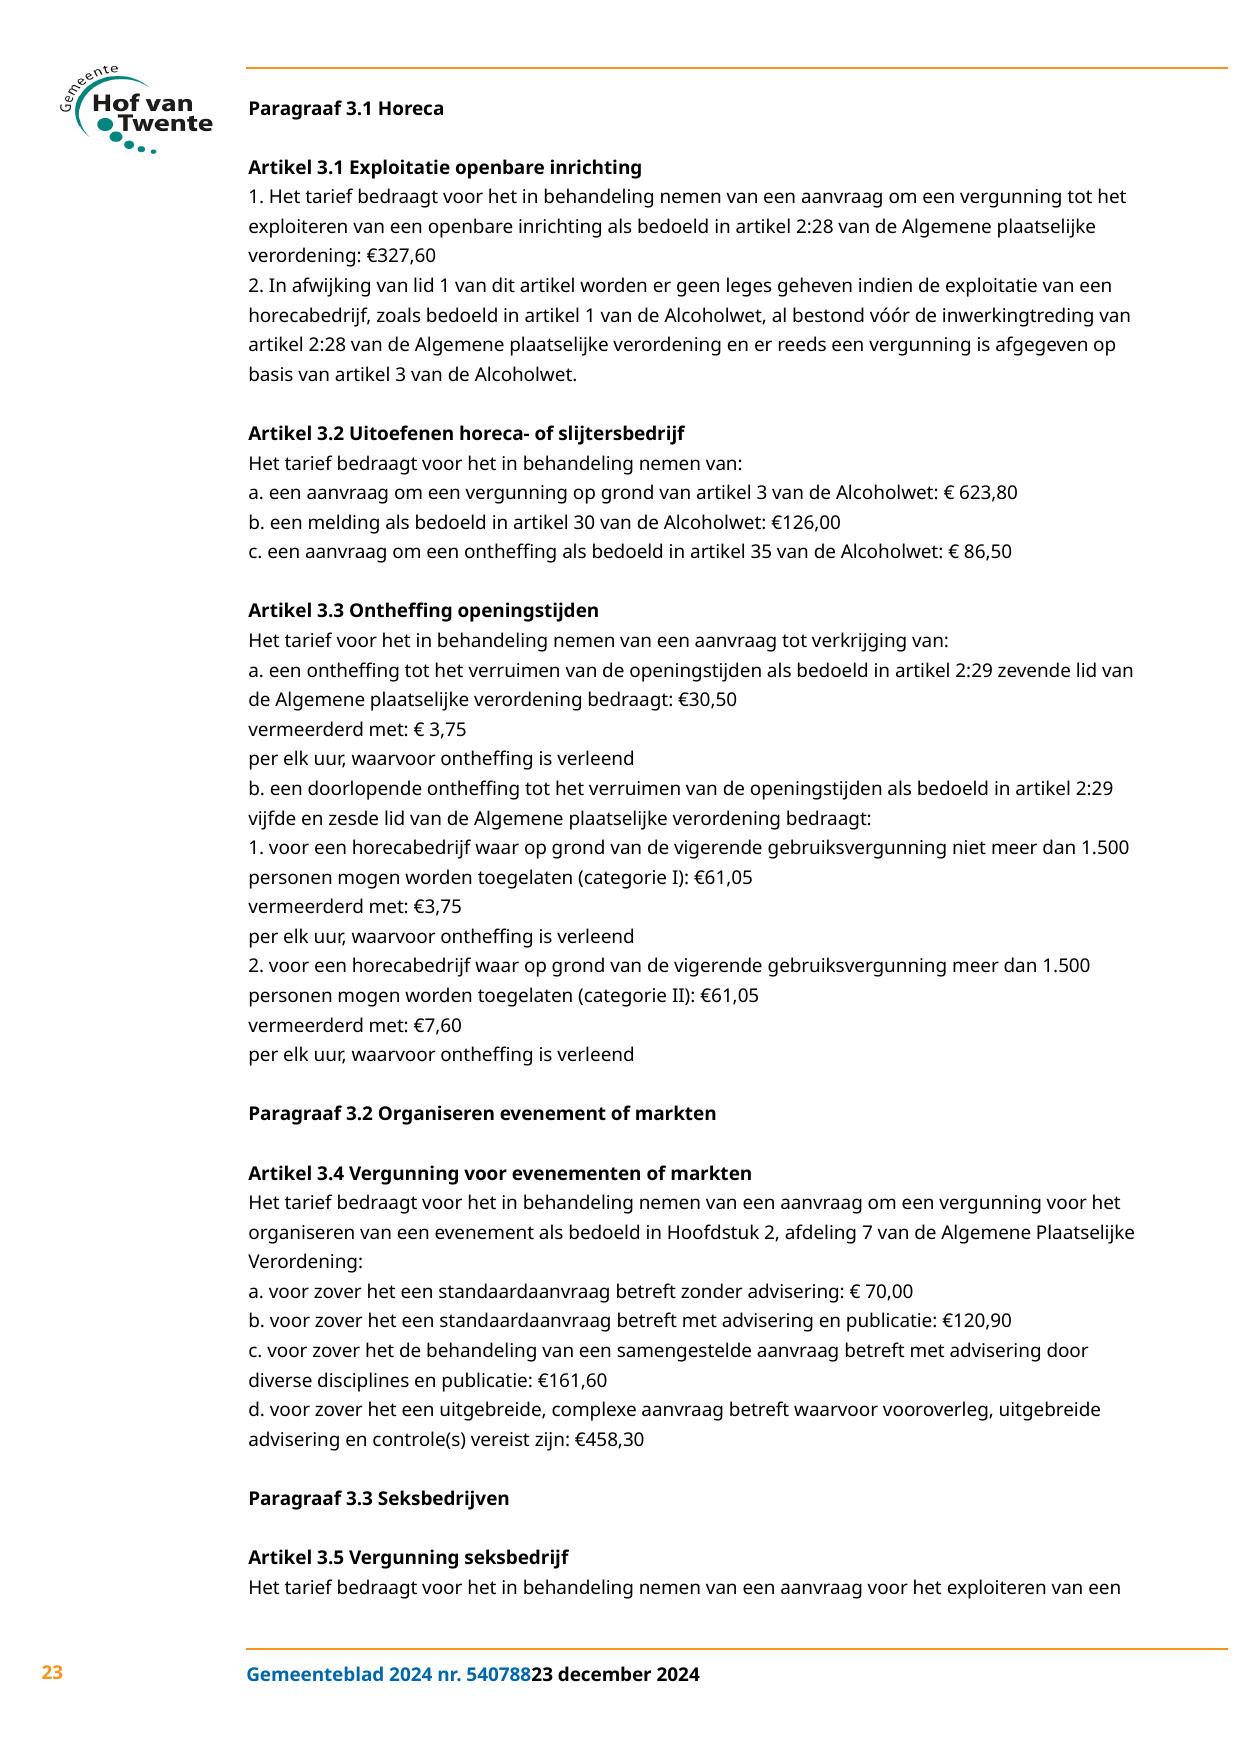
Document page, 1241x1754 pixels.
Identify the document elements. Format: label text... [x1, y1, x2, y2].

text Het tarief bedraagt voor het in behandeling nemen van een aanvraag voor het exploiteren van een [248, 1574, 1152, 1600]
text Het tarief bedraagt voor het in behandeling nemen van: [248, 450, 1152, 476]
text b. voor zover het een standaardaanvraag betreft met advisering en publicatie: €120,90 [248, 1308, 1152, 1333]
text per elk uur, waarvoor ontheffing is verleend [248, 1041, 1152, 1067]
text vermeerderd met: €7,60 [248, 1012, 1152, 1038]
text c. een aanvraag om een ontheffing als bedoeld in artikel 35 van de Alcoholwet: € 86,50 [248, 538, 1152, 564]
text d. voor zover het een uitgebreide, complexe aanvraag betreft waarvoor vooroverleg, uitgebreide advisering en controle(s) vereist zijn: €458,30 [248, 1396, 1152, 1452]
text Paragraaf 3.3 Seksbedrijven [248, 1485, 1152, 1511]
text Artikel 3.4 Vergunning voor evenementen of markten [248, 1160, 1152, 1186]
text 1. Het tarief bedraagt voor het in behandeling nemen van een aanvraag om een vergunning tot het exploiteren van een openbare inrichting als bedoeld in artikel 2:28 van de Algemene plaatselijke verordening: €327,60 [248, 183, 1152, 268]
text a. een ontheffing tot het verruimen van de openingstijden als bedoeld in artikel 2:29 zevende lid van de Algemene plaatselijke verordening bedraagt: €30,50 [248, 657, 1152, 712]
text 1. voor een horecabedrijf waar op grond van de vigerende gebruiksvergunning niet meer dan 1.500 personen mogen worden toegelaten (categorie I): €61,05 [248, 834, 1152, 890]
text a. voor zover het een standaardaanvraag betreft zonder advisering: € 70,00 [248, 1278, 1152, 1304]
text Artikel 3.2 Uitoefenen horeca- of slijtersbedrijf [248, 420, 1152, 446]
text c. voor zover het de behandeling van een samengestelde aanvraag betreft met advisering door diverse disciplines en publicatie: €161,60 [248, 1337, 1152, 1393]
text b. een doorlopende ontheffing tot het verruimen van de openingstijden als bedoeld in artikel 2:29 vijfde en zesde lid van de Algemene plaatselijke verordening bedraagt: [248, 775, 1152, 831]
text Artikel 3.3 Ontheffing openingstijden [248, 598, 1152, 623]
text vermeerderd met: € 3,75 [248, 716, 1152, 742]
text Artikel 3.1 Exploitatie openbare inrichting [248, 154, 1152, 180]
text per elk uur, waarvoor ontheffing is verleend [248, 746, 1152, 771]
text 2. In afwijking van lid 1 van dit artikel worden er geen leges geheven indien de exploitatie van een horecabedrijf, zoals bedoeld in artikel 1 van de Alcoholwet, al bestond vóór de inwerkingtreding van artikel 2:28 van de Algemene plaatselijke verordening en er reeds een vergunning is afgegeven op basis van artikel 3 van de Alcoholwet. [248, 272, 1152, 387]
text Paragraaf 3.1 Horeca [248, 95, 1152, 121]
text Artikel 3.5 Vergunning seksbedrijf [248, 1544, 1152, 1570]
text b. een melding als bedoeld in artikel 30 van de Alcoholwet: €126,00 [248, 509, 1152, 535]
picture [41, 47, 231, 172]
text Het tarief bedraagt voor het in behandeling nemen van een aanvraag om een vergunning voor het organiseren van een evenement als bedoeld in Hoofdstuk 2, afdeling 7 van de Algemene Plaatselijke Verordening: [248, 1189, 1152, 1274]
text Paragraaf 3.2 Organiseren evenement of markten [248, 1101, 1152, 1126]
text 2. voor een horecabedrijf waar op grond van de vigerende gebruiksvergunning meer dan 1.500 personen mogen worden toegelaten (categorie II): €61,05 [248, 953, 1152, 1008]
text Het tarief voor het in behandeling nemen van een aanvraag tot verkrijging van: [248, 627, 1152, 653]
text a. een aanvraag om een vergunning op grond van artikel 3 van de Alcoholwet: € 623,80 [248, 479, 1152, 505]
text vermeerderd met: €3,75 [248, 893, 1152, 919]
text per elk uur, waarvoor ontheffing is verleend [248, 923, 1152, 949]
